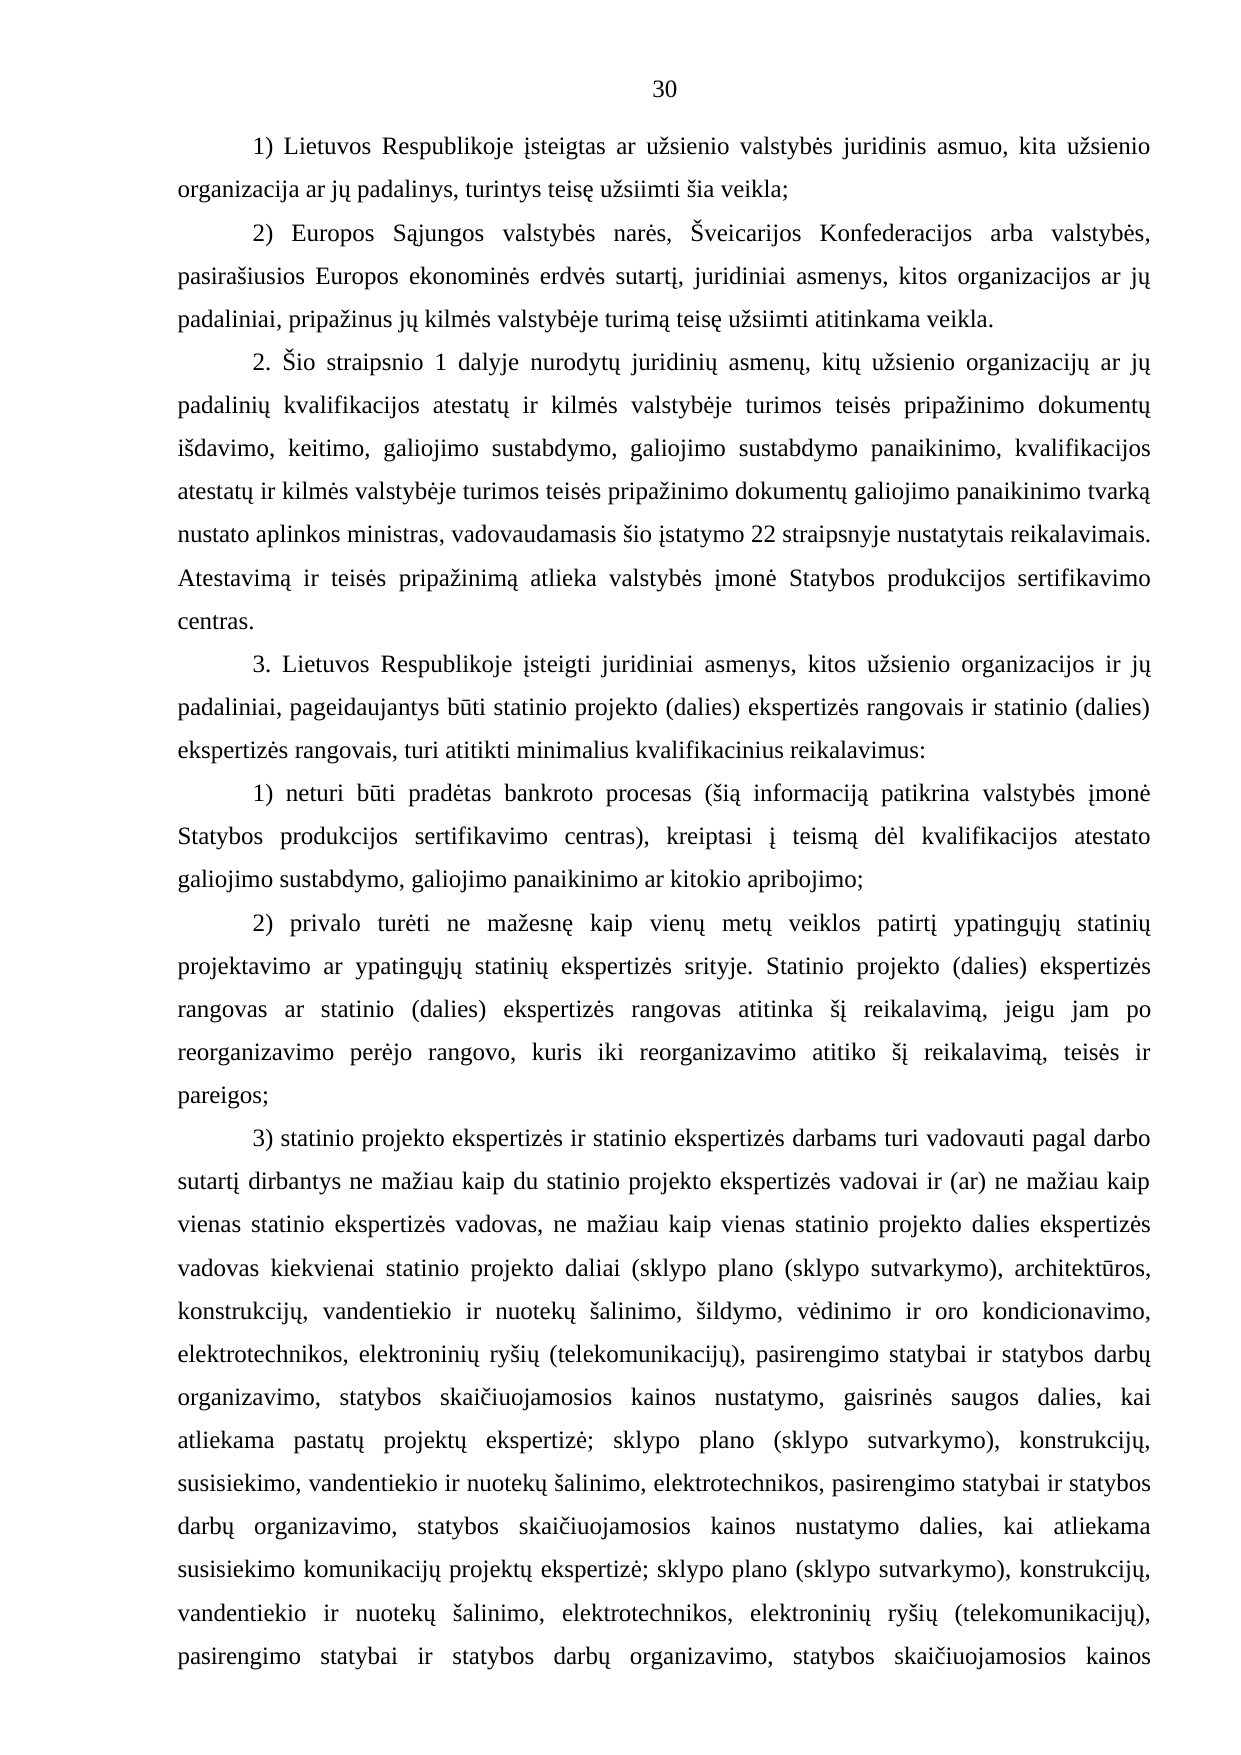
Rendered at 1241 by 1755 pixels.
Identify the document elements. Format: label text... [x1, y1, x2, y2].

text 2) Europos Sąjungos valstybės narės, Šveicarijos Konfederacijos arba valstybės, pasirašiusios Europos ekonominės erdvės sutartį, juridiniai asmenys, kitos organizacijos ar jų padaliniai, pripažinus jų kilmės valstybėje turimą teisę užsiimti atitinkama veikla. [177, 218, 1152, 333]
text 1) neturi būti pradėtas bankroto procesas (šią informaciją patikrina valstybės įmonė Statybos produkcijos sertifikavimo centras), kreiptasi į teismą dėl kvalifikacijos atestato galiojimo sustabdymo, galiojimo panaikinimo ar kitokio apribojimo; [177, 778, 1152, 893]
text 2) privalo turėti ne mažesnę kaip vienų metų veiklos patirtį ypatingųjų statinių projektavimo ar ypatingųjų statinių ekspertizės srityje. Statinio projekto (dalies) ekspertizės rangovas ar statinio (dalies) ekspertizės rangovas atitinka šį reikalavimą, jeigu jam po reorganizavimo perėjo rangovo, kuris iki reorganizavimo atitiko šį reikalavimą, teisės ir pareigos; [177, 908, 1152, 1109]
text 2. Šio straipsnio 1 dalyje nurodytų juridinių asmenų, kitų užsienio organizacijų ar jų padalinių kvalifikacijos atestatų ir kilmės valstybėje turimos teisės pripažinimo dokumentų išdavimo, keitimo, galiojimo sustabdymo, galiojimo sustabdymo panaikinimo, kvalifikacijos atestatų ir kilmės valstybėje turimos teisės pripažinimo dokumentų galiojimo panaikinimo tvarką nustato aplinkos ministras, vadovaudamasis šio įstatymo 22 straipsnyje nustatytais reikalavimais. Atestavimą ir teisės pripažinimą atlieka valstybės įmonė Statybos produkcijos sertifikavimo centras. [177, 347, 1152, 634]
text 3) statinio projekto ekspertizės ir statinio ekspertizės darbams turi vadovauti pagal darbo sutartį dirbantys ne mažiau kaip du statinio projekto ekspertizės vadovai ir (ar) ne mažiau kaip vienas statinio ekspertizės vadovas, ne mažiau kaip vienas statinio projekto dalies ekspertizės vadovas kiekvienai statinio projekto daliai (sklypo plano (sklypo sutvarkymo), architektūros, konstrukcijų, vandentiekio ir nuotekų šalinimo, šildymo, vėdinimo ir oro kondicionavimo, elektrotechnikos, elektroninių ryšių (telekomunikacijų), pasirengimo statybai ir statybos darbų organizavimo, statybos skaičiuojamosios kainos nustatymo, gaisrinės saugos dalies, kai atliekama pastatų projektų ekspertizė; sklypo plano (sklypo sutvarkymo), konstrukcijų, susisiekimo, vandentiekio ir nuotekų šalinimo, elektrotechnikos, pasirengimo statybai ir statybos darbų organizavimo, statybos skaičiuojamosios kainos nustatymo dalies, kai atliekama susisiekimo komunikacijų projektų ekspertizė; sklypo plano (sklypo sutvarkymo), konstrukcijų, vandentiekio ir nuotekų šalinimo, elektrotechnikos, elektroninių ryšių (telekomunikacijų), pasirengimo statybai ir statybos darbų organizavimo, statybos skaičiuojamosios kainos [177, 1123, 1152, 1669]
text 3. Lietuvos Respublikoje įsteigti juridiniai asmenys, kitos užsienio organizacijos ir jų padaliniai, pageidaujantys būti statinio projekto (dalies) ekspertizės rangovais ir statinio (dalies) ekspertizės rangovais, turi atitikti minimalius kvalifikacinius reikalavimus: [177, 649, 1152, 764]
text 1) Lietuvos Respublikoje įsteigtas ar užsienio valstybės juridinis asmuo, kita užsienio organizacija ar jų padalinys, turintys teisę užsiimti šia veikla; [177, 131, 1152, 203]
